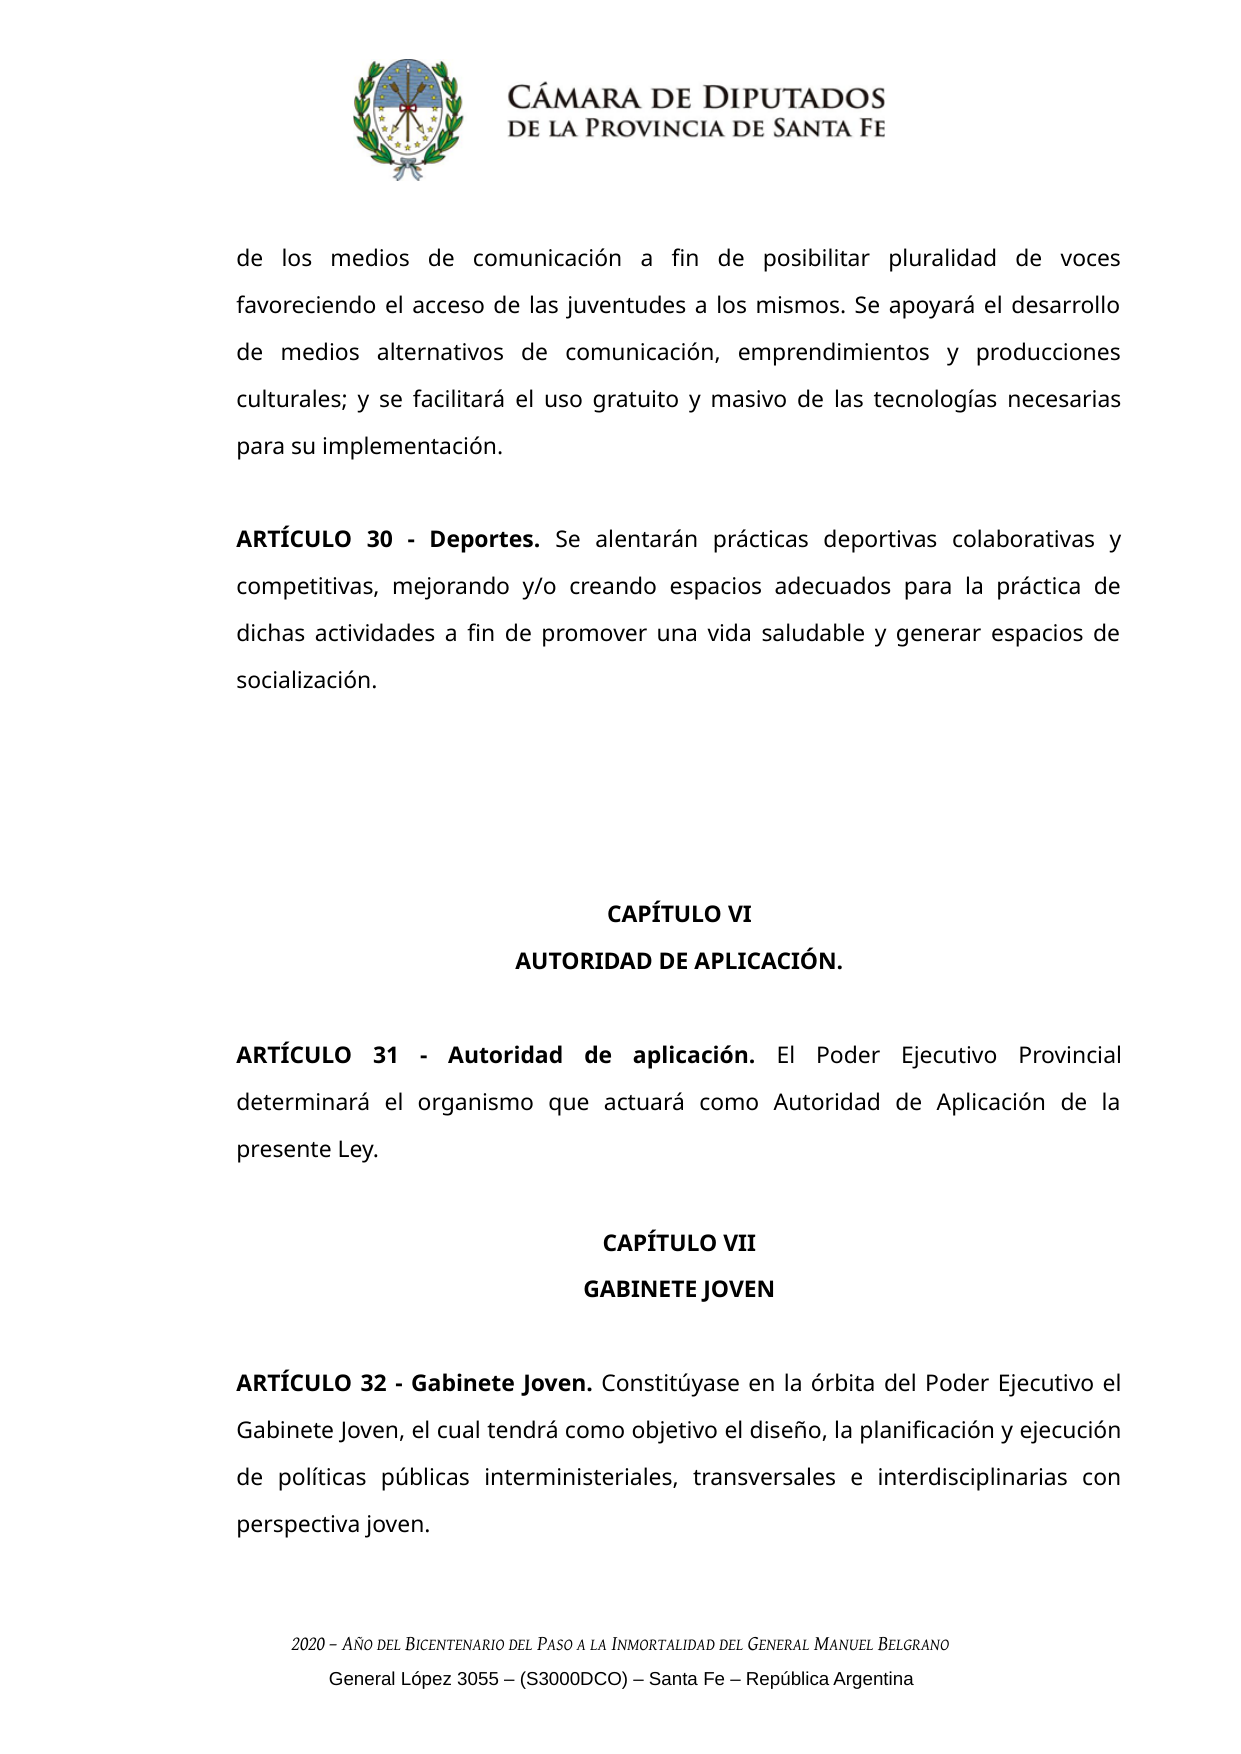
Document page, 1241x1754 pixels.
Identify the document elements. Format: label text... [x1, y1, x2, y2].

text de los medios de comunicación a fin de posibilitar pluralidad de voces favoreciendo el acceso de las juventudes a los mismos. Se apoyará el desarrollo de medios alternativos de comunicación, emprendimientos y producciones culturales; y se facilitará el uso gratuito y masivo de las tecnologías necesarias para su implementación. [236, 242, 1122, 461]
text GABINETE JOVEN [236, 1273, 1122, 1305]
text ARTÍCULO 30 - Deportes. Se alentarán prácticas deportivas colaborativas y competitivas, mejorando y/o creando espacios adecuados para la práctica de dichas actividades a fin de promover una vida saludable y generar espacios de socialización. [236, 523, 1122, 695]
text AUTORIDAD DE APLICACIÓN. [236, 945, 1122, 977]
text CAPÍTULO VII [236, 1227, 1122, 1258]
text ARTÍCULO 32 - Gabinete Joven. Constitúyase en la órbita del Poder Ejecutivo el Gabinete Joven, el cual tendrá como objetivo el diseño, la planificación y ejecución de políticas públicas interministeriales, transversales e interdisciplinarias con perspectiva joven. [236, 1367, 1122, 1539]
text CAPÍTULO VI [236, 898, 1122, 930]
text ARTÍCULO 31 - Autoridad de aplicación. El Poder Ejecutivo Provincial determinará el organismo que actuará como Autoridad de Aplicación de la presente Ley. [236, 1039, 1122, 1164]
